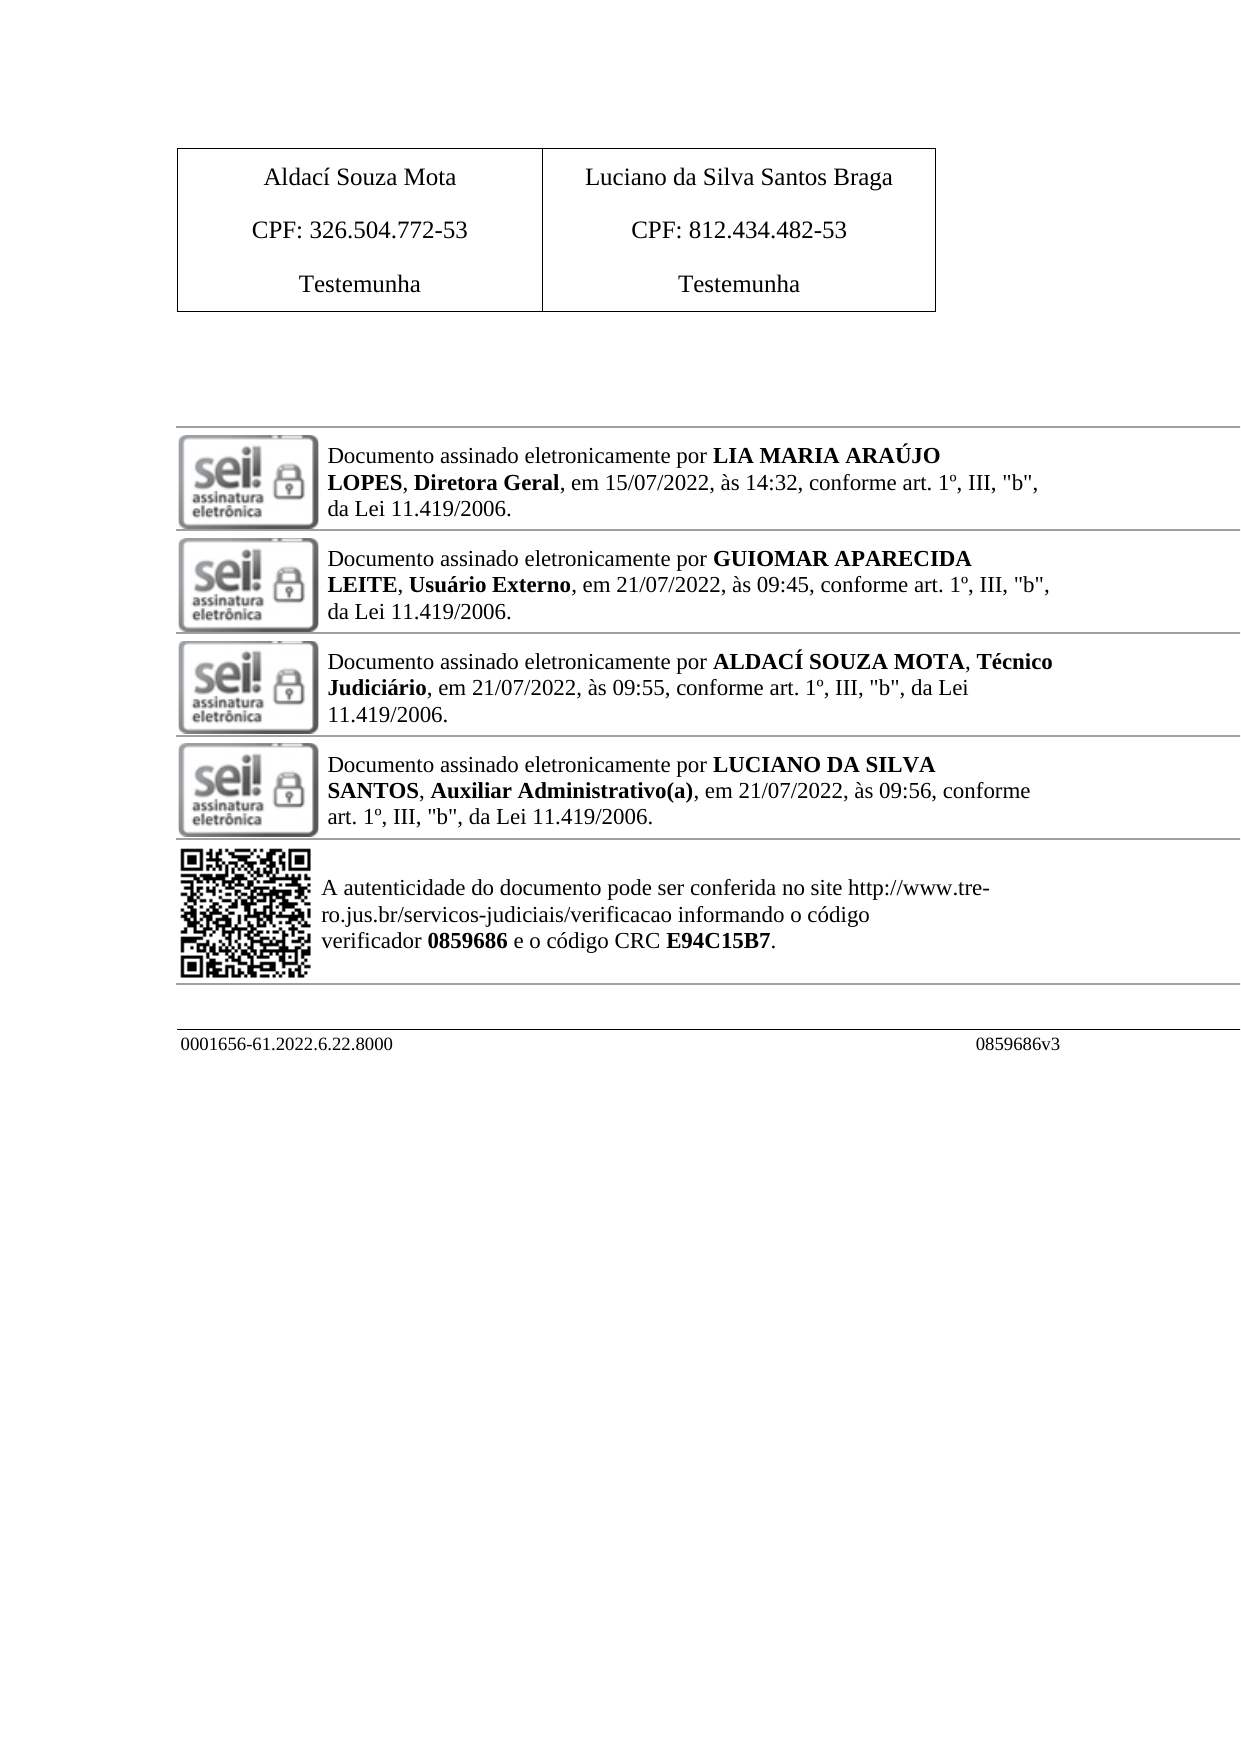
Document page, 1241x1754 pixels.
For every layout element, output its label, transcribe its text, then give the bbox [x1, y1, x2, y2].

table_header Documento assinado eletronicamente por ALDACÍ SOUZA MOTA, Técnico Judiciário, em 21/07/2022, às 09:55, conforme art. 1º, III, "b", da Lei 11.419/2006. [326, 639, 1063, 735]
table_cell Luciano da Silva Santos Braga CPF: 812.434.482-53 Testemunha [543, 149, 935, 311]
table_header [177, 537, 326, 632]
table_header Documento assinado eletronicamente por LIA MARIA ARAÚJO LOPES, Diretora Geral, em 15/07/2022, às 14:32, conforme art. 1º, III, "b", da Lei 11.419/2006. [326, 434, 1063, 529]
table_header Documento assinado eletronicamente por GUIOMAR APARECIDA LEITE, Usuário Externo, em 21/07/2022, às 09:45, conforme art. 1º, III, "b", da Lei 11.419/2006. [326, 537, 1063, 632]
table_header 0859686v3 [620, 1030, 1063, 1057]
table_header [177, 742, 326, 838]
table_header A autenticidade do documento pode ser conferida no site http://www.tre-ro.jus.br/servicos-judiciais/verificacao informando o código verificador 0859686 e o código CRC E94C15B7. [320, 845, 1063, 983]
table_header 0001656-61.2022.6.22.8000 [177, 1030, 620, 1057]
table_header [177, 845, 319, 983]
table_header [177, 434, 326, 529]
table_header [177, 639, 326, 735]
table_cell Aldací Souza Mota CPF: 326.504.772-53 Testemunha [178, 149, 542, 311]
table_header Documento assinado eletronicamente por LUCIANO DA SILVA SANTOS, Auxiliar Administrativo(a), em 21/07/2022, às 09:56, conforme art. 1º, III, "b", da Lei 11.419/2006. [326, 742, 1063, 838]
